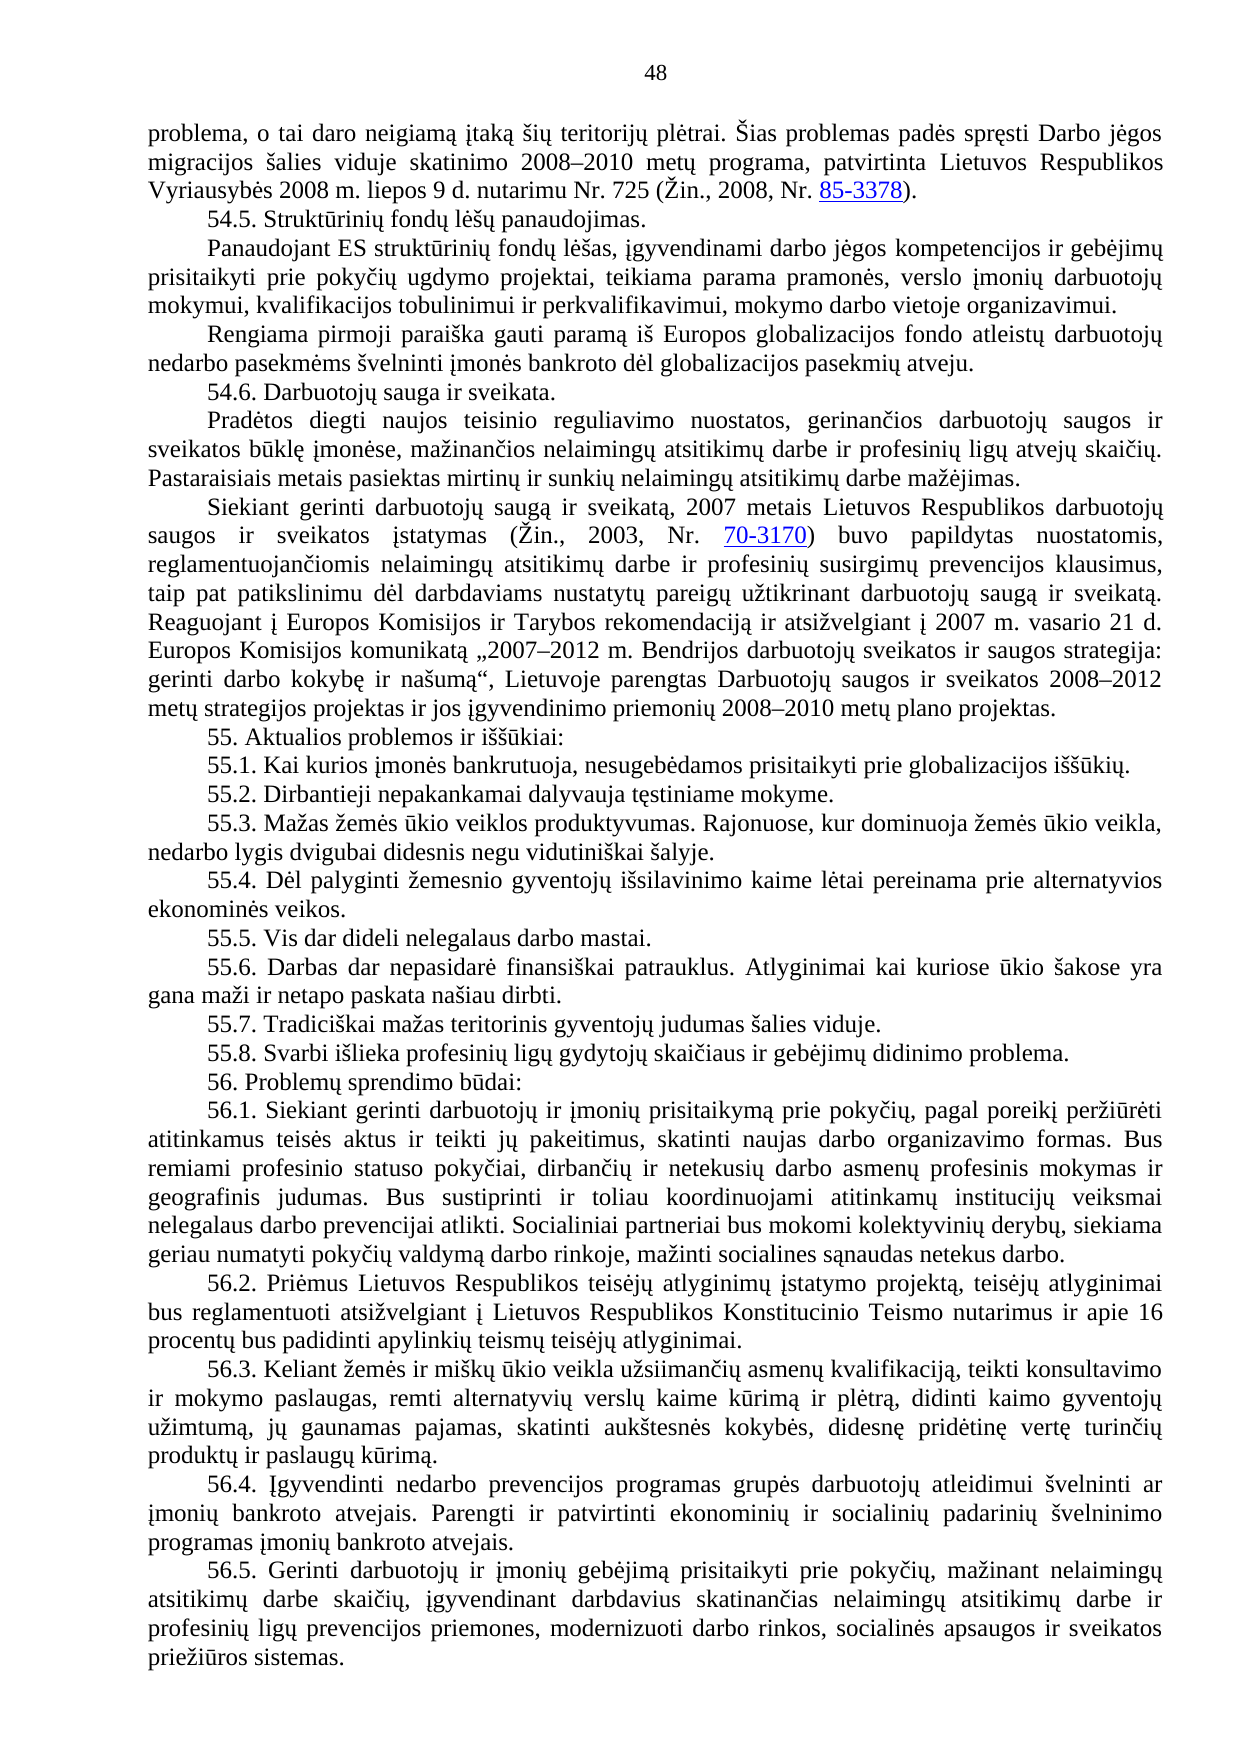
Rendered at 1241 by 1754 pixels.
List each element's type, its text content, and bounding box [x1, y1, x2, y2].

text Panaudojant ES struktūrinių fondų lėšas, įgyvendinami darbo jėgos kompetencijos ir gebėjimų prisitaikyti prie pokyčių ugdymo projektai, teikiama parama pramonės, verslo įmonių darbuotojų mokymui, kvalifikacijos tobulinimui ir perkvalifikavimui, mokymo darbo vietoje organizavimui. [148, 233, 1163, 319]
text 56.5. Gerinti darbuotojų ir įmonių gebėjimą prisitaikyti prie pokyčių, mažinant nelaimingų atsitikimų darbe skaičių, įgyvendinant darbdavius skatinančias nelaimingų atsitikimų darbe ir profesinių ligų prevencijos priemones, modernizuoti darbo rinkos, socialinės apsaugos ir sveikatos priežiūros sistemas. [148, 1556, 1163, 1671]
text problema, o tai daro neigiamą įtaką šių teritorijų plėtrai. Šias problemas padės spręsti Darbo jėgos migracijos šalies viduje skatinimo 2008–2010 metų programa, patvirtinta Lietuvos Respublikos Vyriausybės 2008 m. liepos 9 d. nutarimu Nr. 725 (Žin., 2008, Nr. 85-3378). [148, 118, 1163, 204]
text 56. Problemų sprendimo būdai: [148, 1067, 1163, 1096]
text 55.5. Vis dar dideli nelegalaus darbo mastai. [148, 923, 1163, 952]
text Rengiama pirmoji paraiška gauti paramą iš Europos globalizacijos fondo atleistų darbuotojų nedarbo pasekmėms švelninti įmonės bankroto dėl globalizacijos pasekmių atveju. [148, 319, 1163, 377]
text 55.1. Kai kurios įmonės bankrutuoja, nesugebėdamos prisitaikyti prie globalizacijos iššūkių. [148, 751, 1163, 779]
text 54.5. Struktūrinių fondų lėšų panaudojimas. [148, 204, 1163, 233]
text 55. Aktualios problemos ir iššūkiai: [148, 722, 1163, 751]
text 55.2. Dirbantieji nepakankamai dalyvauja tęstiniame mokyme. [148, 779, 1163, 808]
text 55.3. Mažas žemės ūkio veiklos produktyvumas. Rajonuose, kur dominuoja žemės ūkio veikla, nedarbo lygis dvigubai didesnis negu vidutiniškai šalyje. [148, 808, 1163, 866]
text 55.7. Tradiciškai mažas teritorinis gyventojų judumas šalies viduje. [148, 1009, 1163, 1038]
text 56.4. Įgyvendinti nedarbo prevencijos programas grupės darbuotojų atleidimui švelninti ar įmonių bankroto atvejais. Parengti ir patvirtinti ekonominių ir socialinių padarinių švelninimo programas įmonių bankroto atvejais. [148, 1469, 1163, 1556]
text 56.1. Siekiant gerinti darbuotojų ir įmonių prisitaikymą prie pokyčių, pagal poreikį peržiūrėti atitinkamus teisės aktus ir teikti jų pakeitimus, skatinti naujas darbo organizavimo formas. Bus remiami profesinio statuso pokyčiai, dirbančių ir netekusių darbo asmenų profesinis mokymas ir geografinis judumas. Bus sustiprinti ir toliau koordinuojami atitinkamų institucijų veiksmai nelegalaus darbo prevencijai atlikti. Socialiniai partneriai bus mokomi kolektyvinių derybų, siekiama geriau numatyti pokyčių valdymą darbo rinkoje, mažinti socialines sąnaudas netekus darbo. [148, 1096, 1163, 1268]
text 56.3. Keliant žemės ir miškų ūkio veikla užsiimančių asmenų kvalifikaciją, teikti konsultavimo ir mokymo paslaugas, remti alternatyvių verslų kaime kūrimą ir plėtrą, didinti kaimo gyventojų užimtumą, jų gaunamas pajamas, skatinti aukštesnės kokybės, didesnę pridėtinę vertę turinčių produktų ir paslaugų kūrimą. [148, 1354, 1163, 1469]
text 54.6. Darbuotojų sauga ir sveikata. [148, 377, 1163, 406]
text 55.4. Dėl palyginti žemesnio gyventojų išsilavinimo kaime lėtai pereinama prie alternatyvios ekonominės veikos. [148, 866, 1163, 923]
text 56.2. Priėmus Lietuvos Respublikos teisėjų atlyginimų įstatymo projektą, teisėjų atlyginimai bus reglamentuoti atsižvelgiant į Lietuvos Respublikos Konstitucinio Teismo nutarimus ir apie 16 procentų bus padidinti apylinkių teismų teisėjų atlyginimai. [148, 1268, 1163, 1354]
text Pradėtos diegti naujos teisinio reguliavimo nuostatos, gerinančios darbuotojų saugos ir sveikatos būklę įmonėse, mažinančios nelaimingų atsitikimų darbe ir profesinių ligų atvejų skaičių. Pastaraisiais metais pasiektas mirtinų ir sunkių nelaimingų atsitikimų darbe mažėjimas. [148, 406, 1163, 492]
text Siekiant gerinti darbuotojų saugą ir sveikatą, 2007 metais Lietuvos Respublikos darbuotojų saugos ir sveikatos įstatymas (Žin., 2003, Nr. 70-3170) buvo papildytas nuostatomis, reglamentuojančiomis nelaimingų atsitikimų darbe ir profesinių susirgimų prevencijos klausimus, taip pat patikslinimu dėl darbdaviams nustatytų pareigų užtikrinant darbuotojų saugą ir sveikatą. Reaguojant į Europos Komisijos ir Tarybos rekomendaciją ir atsižvelgiant į 2007 m. vasario 21 d. Europos Komisijos komunikatą „2007–2012 m. Bendrijos darbuotojų sveikatos ir saugos strategija: gerinti darbo kokybę ir našumą“, Lietuvoje parengtas Darbuotojų saugos ir sveikatos 2008–2012 metų strategijos projektas ir jos įgyvendinimo priemonių 2008–2010 metų plano projektas. [148, 492, 1163, 722]
text 55.8. Svarbi išlieka profesinių ligų gydytojų skaičiaus ir gebėjimų didinimo problema. [148, 1038, 1163, 1067]
text 55.6. Darbas dar nepasidarė finansiškai patrauklus. Atlyginimai kai kuriose ūkio šakose yra gana maži ir netapo paskata našiau dirbti. [148, 952, 1163, 1009]
